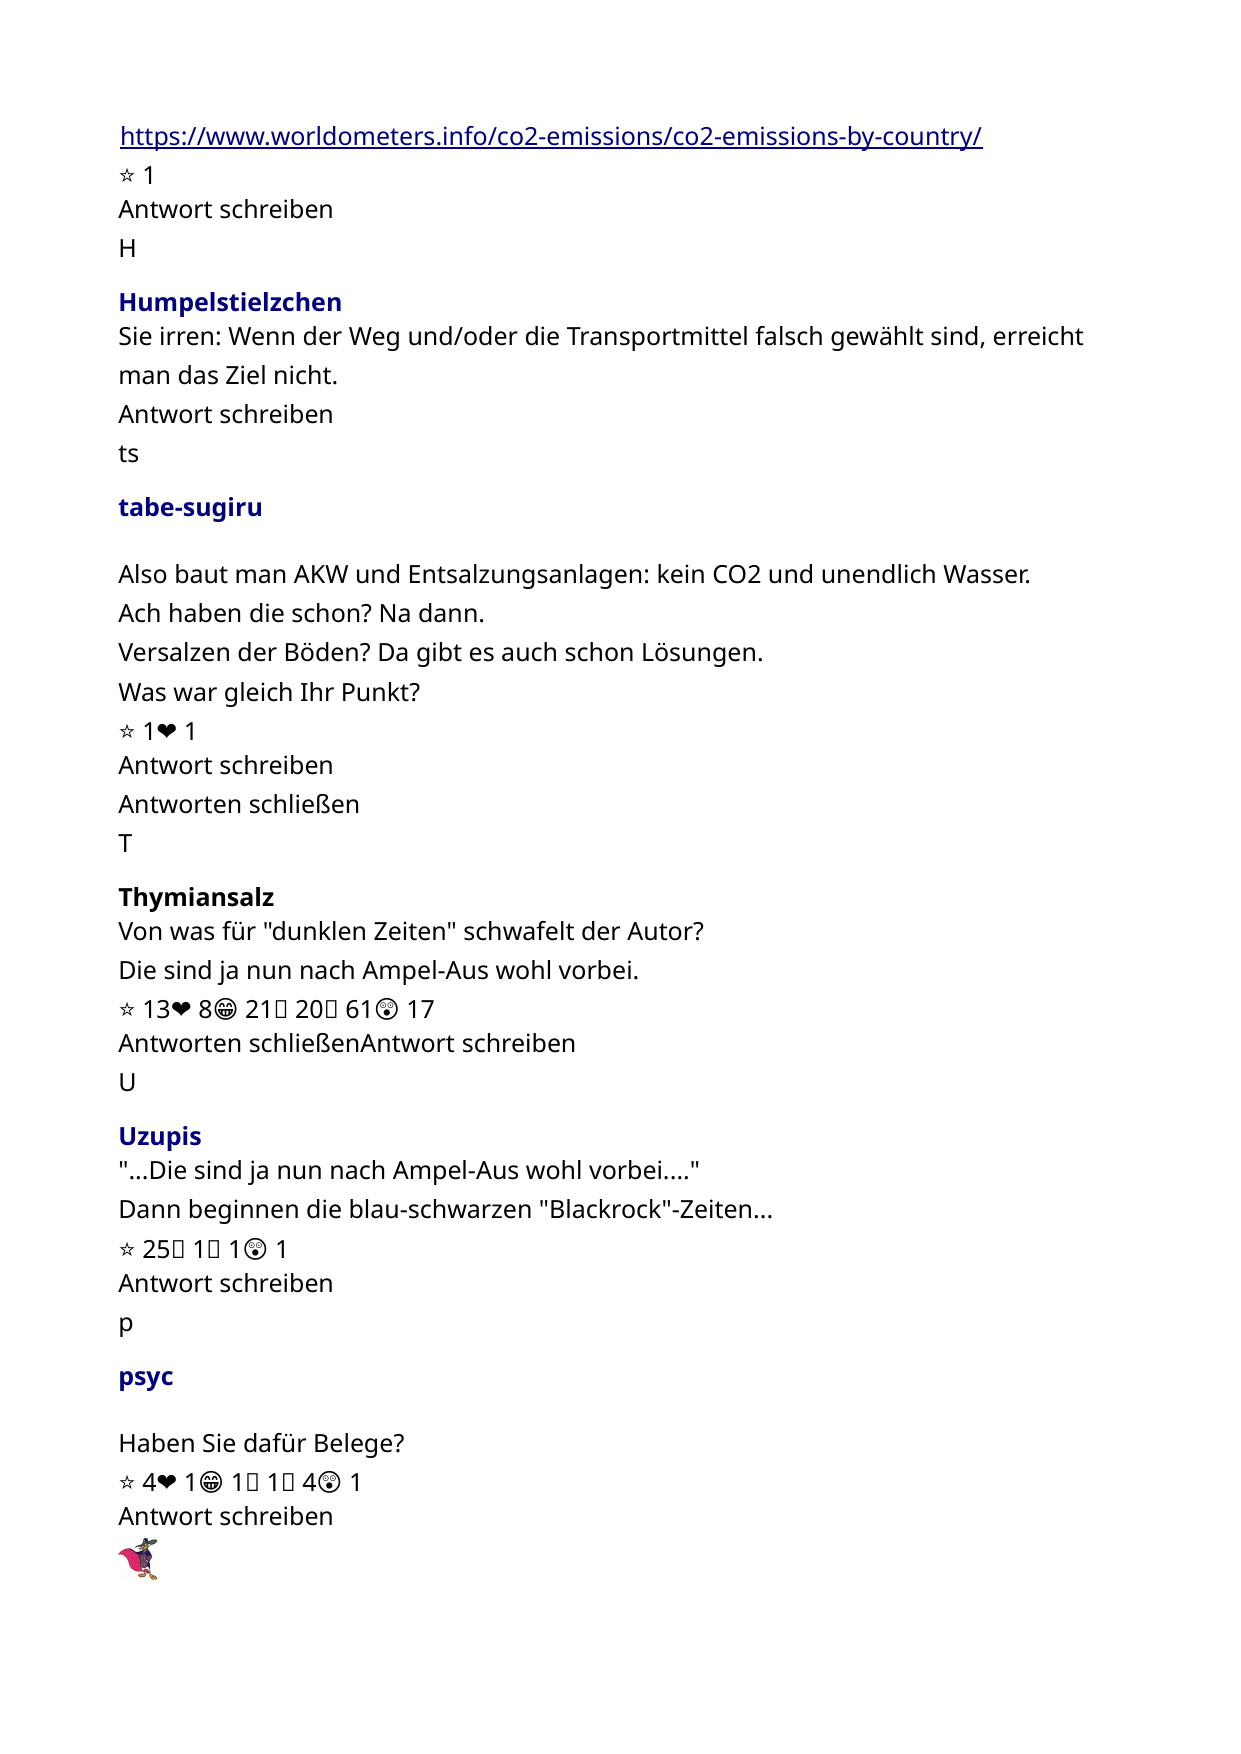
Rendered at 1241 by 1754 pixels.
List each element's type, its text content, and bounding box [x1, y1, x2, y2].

text Antwort schreiben [118, 747, 1122, 781]
text "...Die sind ja nun nach Ampel-Aus wohl vorbei...." [118, 1153, 1122, 1187]
text Von was für "dunklen Zeiten" schwafelt der Autor? [118, 913, 1122, 948]
text ts [118, 436, 1122, 470]
text Antworten schließen [118, 787, 1122, 821]
subtitle tabe-sugiru [118, 489, 1122, 524]
text ⭐️ 1❤️ 1 [118, 713, 1122, 747]
subtitle Humpelstielzchen [118, 284, 1122, 318]
text Antwort schreiben [118, 1498, 1122, 1533]
text Also baut man AKW und Entsalzungsanlagen: kein CO2 und unendlich Wasser. [118, 557, 1122, 591]
text Was war gleich Ihr Punkt? [118, 674, 1122, 708]
text T [118, 826, 1122, 860]
text Haben Sie dafür Belege? [118, 1425, 1122, 1459]
text Sie irren: Wenn der Weg und/oder die Transportmittel falsch gewählt sind, erreicht man das Ziel nicht. [118, 318, 1122, 392]
text Dann beginnen die blau-schwarzen "Blackrock"-Zeiten... [118, 1192, 1122, 1226]
text ⭐️ 4❤️ 1😁 1🙁 1🤨 4😲 1 [118, 1464, 1122, 1498]
text Antworten schließenAntwort schreiben [118, 1026, 1122, 1060]
text Die sind ja nun nach Ampel-Aus wohl vorbei. [118, 953, 1122, 987]
text Antwort schreiben [118, 397, 1122, 431]
text Ach haben die schon? Na dann. [118, 596, 1122, 630]
text ⭐️ 25🙁 1🤨 1😲 1 [118, 1231, 1122, 1265]
text Antwort schreiben [118, 191, 1122, 225]
subtitle Uzupis [118, 1119, 1122, 1153]
text ⭐️ 13❤️ 8😁 21🙁 20🤨 61😲 17 [118, 992, 1122, 1026]
text H [118, 231, 1122, 264]
text p [118, 1304, 1122, 1338]
text https://www.worldometers.info/co2-emissions/co2-emissions-by-country/ [118, 118, 1122, 152]
subtitle psyc [118, 1358, 1122, 1392]
text Versalzen der Böden? Da gibt es auch schon Lösungen. [118, 635, 1122, 669]
text Antwort schreiben [118, 1265, 1122, 1299]
text U [118, 1065, 1122, 1099]
subtitle Thymiansalz [118, 879, 1122, 913]
picture [118, 1537, 161, 1580]
text ⭐️ 1 [118, 157, 1122, 191]
